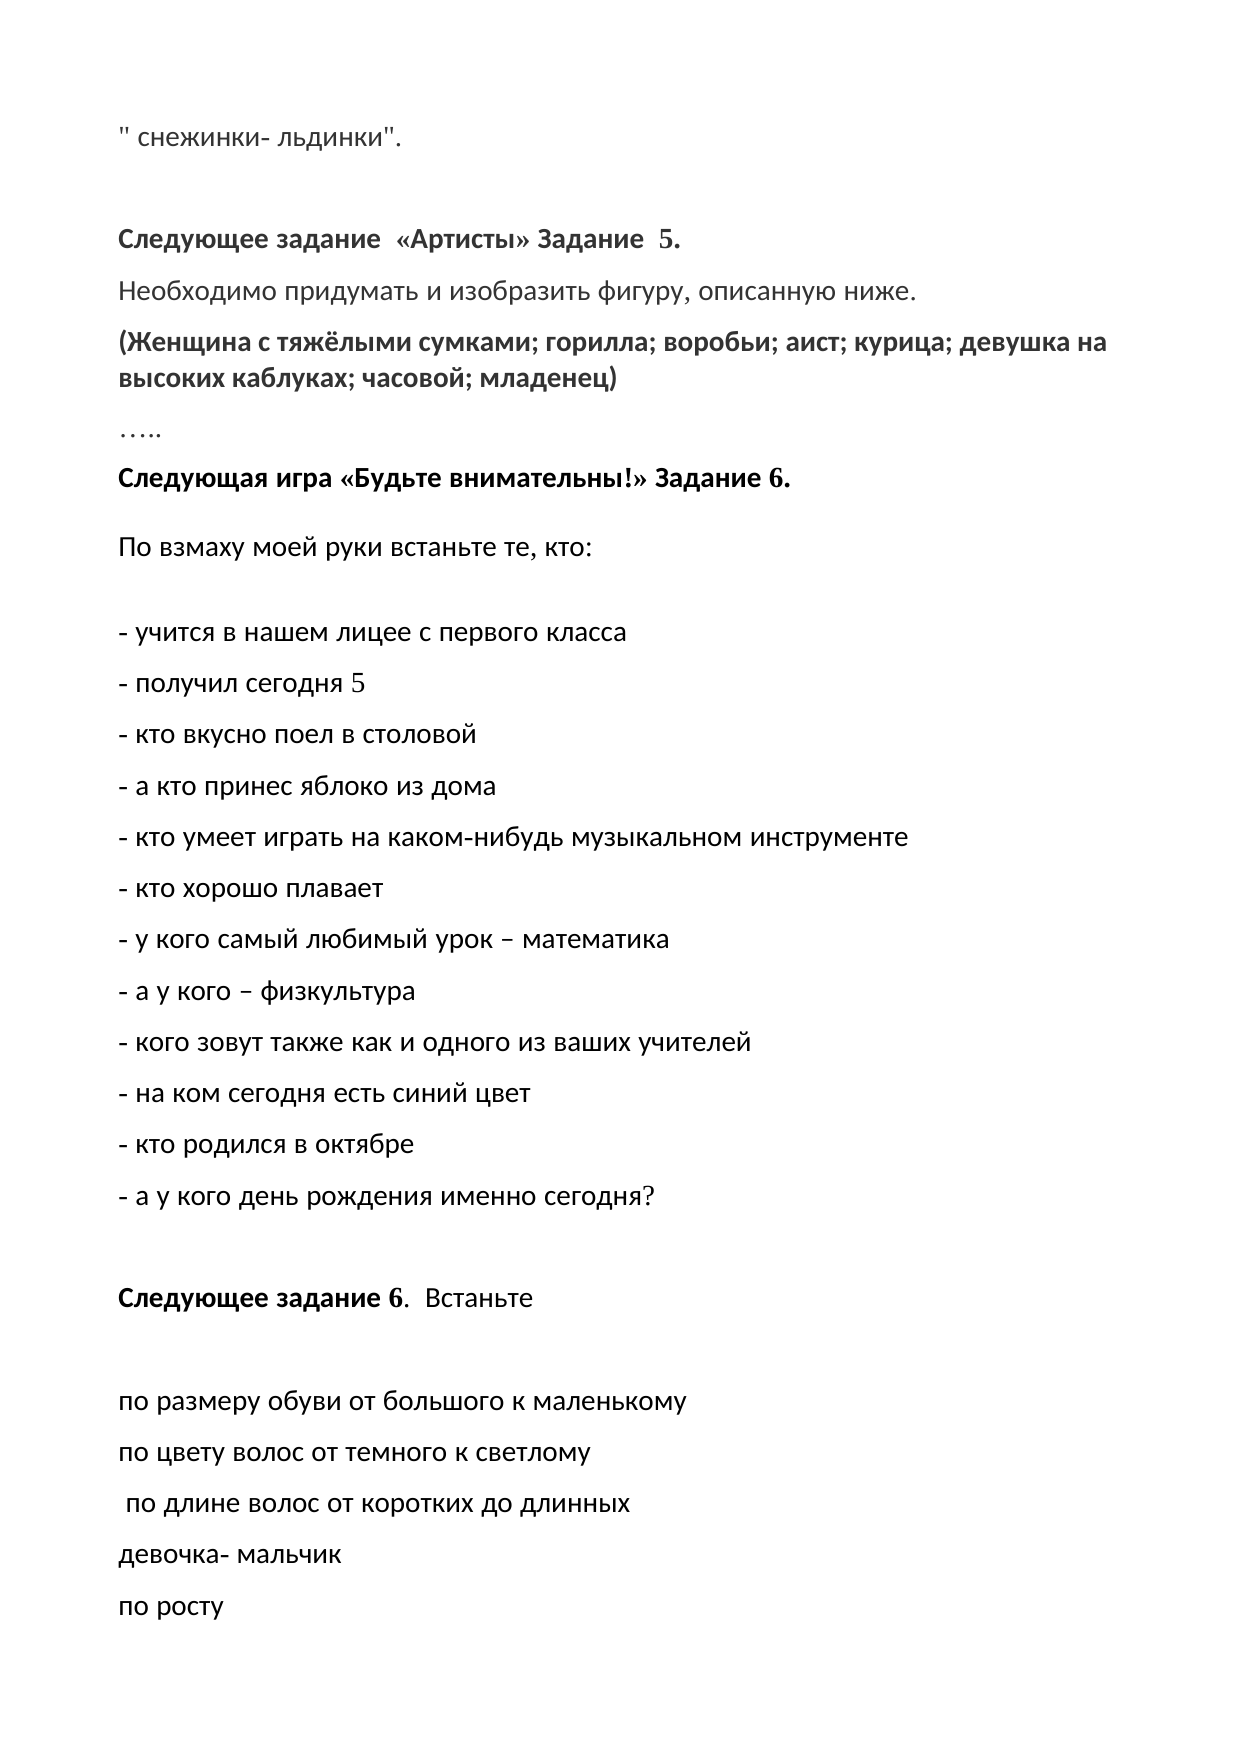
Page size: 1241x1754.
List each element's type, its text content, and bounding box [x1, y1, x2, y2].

text - учится в нашем лицее с первого класса [118, 613, 1122, 649]
text - а у кого – физкультура [118, 972, 1122, 1007]
text по длине волос от коротких до длинных [118, 1484, 1122, 1520]
text - кто родился в октябре [118, 1126, 1122, 1161]
text - а у кого день рождения именно сегодня? [118, 1177, 1122, 1212]
text по размеру обуви от большого к маленькому [118, 1382, 1122, 1417]
text по цвету волос от темного к светлому [118, 1433, 1122, 1469]
text - кто хорошо плавает [118, 869, 1122, 905]
text (Женщина с тяжёлыми сумками; горилла; воробьи; аист; курица; девушка на высоких каблуках; часовой; младенец) [118, 323, 1122, 394]
text - а кто принес яблоко из дома [118, 767, 1122, 802]
text - получил сегодня 5 [118, 664, 1122, 700]
text Следующая игра «Будьте внимательны!» Задание 6. По взмаху моей руки встаньте те, кто: [118, 459, 1122, 564]
text по росту [118, 1587, 1122, 1622]
text Необходимо придумать и изобразить фигуру, описанную ниже. [118, 272, 1122, 307]
text ….. [118, 410, 1122, 443]
text Следующее задание 6. Встаньте [118, 1279, 1122, 1315]
text девочка- мальчик [118, 1536, 1122, 1571]
text " снежинки- льдинки". [118, 118, 1122, 154]
text - на ком сегодня есть синий цвет [118, 1074, 1122, 1110]
text - кто умеет играть на каком-нибудь музыкальном инструменте [118, 818, 1122, 854]
text Следующее задание «Артисты» Задание 5. [118, 221, 1122, 256]
text - кто вкусно поел в столовой [118, 716, 1122, 751]
text - кого зовут также как и одного из ваших учителей [118, 1023, 1122, 1059]
text - у кого самый любимый урок – математика [118, 921, 1122, 956]
